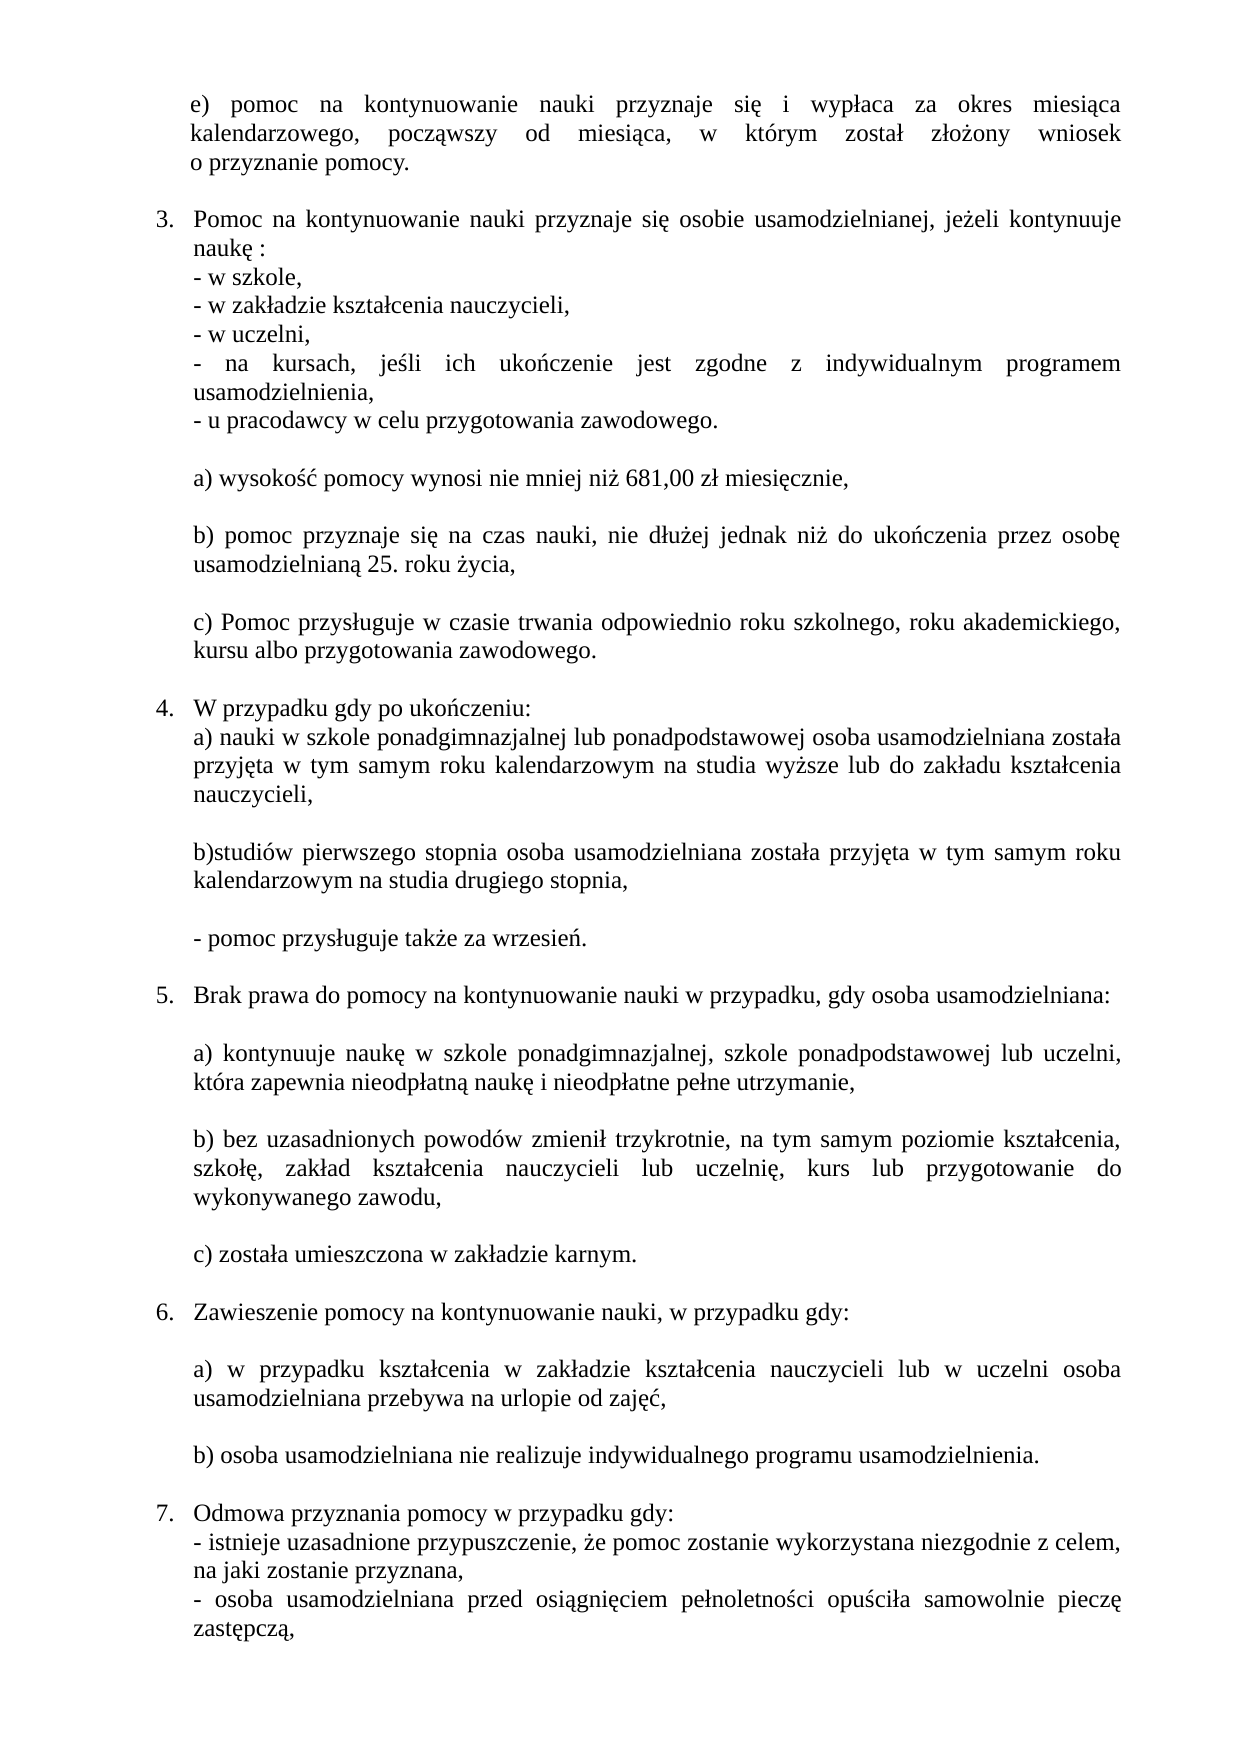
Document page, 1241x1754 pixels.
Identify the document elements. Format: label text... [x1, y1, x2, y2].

list c) Pomoc przysługuje w czasie trwania odpowiednio roku szkolnego, roku akademickiego, kursu albo przygotowania zawodowego. [156, 607, 1122, 664]
list - w zakładzie kształcenia nauczycieli, [156, 290, 1122, 319]
list a) nauki w szkole ponadgimnazjalnej lub ponadpodstawowej osoba usamodzielniana została przyjęta w tym samym roku kalendarzowym na studia wyższe lub do zakładu kształcenia nauczycieli, [156, 722, 1122, 808]
list a) w przypadku kształcenia w zakładzie kształcenia nauczycieli lub w uczelni osoba usamodzielniana przebywa na urlopie od zajęć, [156, 1354, 1122, 1412]
list - osoba usamodzielniana przed osiągnięciem pełnoletności opuściła samowolnie pieczę zastępczą, [156, 1584, 1122, 1642]
list Brak prawa do pomocy na kontynuowanie nauki w przypadku, gdy osoba usamodzielniana: [156, 980, 1122, 1009]
list a) kontynuuje naukę w szkole ponadgimnazjalnej, szkole ponadpodstawowej lub uczelni, która zapewnia nieodpłatną naukę i nieodpłatne pełne utrzymanie, [156, 1038, 1122, 1095]
list a) wysokość pomocy wynosi nie mniej niż 681,00 zł miesięcznie, [156, 463, 1122, 492]
list - pomoc przysługuje także za wrzesień. [156, 923, 1122, 952]
list - istnieje uzasadnione przypuszczenie, że pomoc zostanie wykorzystana niezgodnie z celem, na jaki zostanie przyznana, [156, 1527, 1122, 1584]
list - w szkole, [156, 262, 1122, 290]
list b) bez uzasadnionych powodów zmienił trzykrotnie, na tym samym poziomie kształcenia, szkołę, zakład kształcenia nauczycieli lub uczelnię, kurs lub przygotowanie do wykonywanego zawodu, [156, 1124, 1122, 1210]
list - u pracodawcy w celu przygotowania zawodowego. [156, 405, 1122, 434]
list Odmowa przyznania pomocy w przypadku gdy: [156, 1498, 1122, 1527]
list - na kursach, jeśli ich ukończenie jest zgodne z indywidualnym programem usamodzielnienia, [156, 348, 1122, 405]
list W przypadku gdy po ukończeniu: [156, 693, 1122, 722]
list b) osoba usamodzielniana nie realizuje indywidualnego programu usamodzielnienia. [156, 1440, 1122, 1469]
text e) pomoc na kontynuowanie nauki przyznaje się i wypłaca za okres miesiąca kalendarzowego, począwszy od miesiąca, w którym został złożony wniosek o przyznanie pomocy. [190, 89, 1122, 175]
list b)studiów pierwszego stopnia osoba usamodzielniana została przyjęta w tym samym roku kalendarzowym na studia drugiego stopnia, [156, 837, 1122, 894]
list b) pomoc przyznaje się na czas nauki, nie dłużej jednak niż do ukończenia przez osobę usamodzielnianą 25. roku życia, [156, 520, 1122, 578]
list Pomoc na kontynuowanie nauki przyznaje się osobie usamodzielnianej, jeżeli kontynuuje naukę : [156, 204, 1122, 262]
list - w uczelni, [156, 319, 1122, 348]
list Zawieszenie pomocy na kontynuowanie nauki, w przypadku gdy: [156, 1297, 1122, 1325]
list c) została umieszczona w zakładzie karnym. [156, 1239, 1122, 1268]
